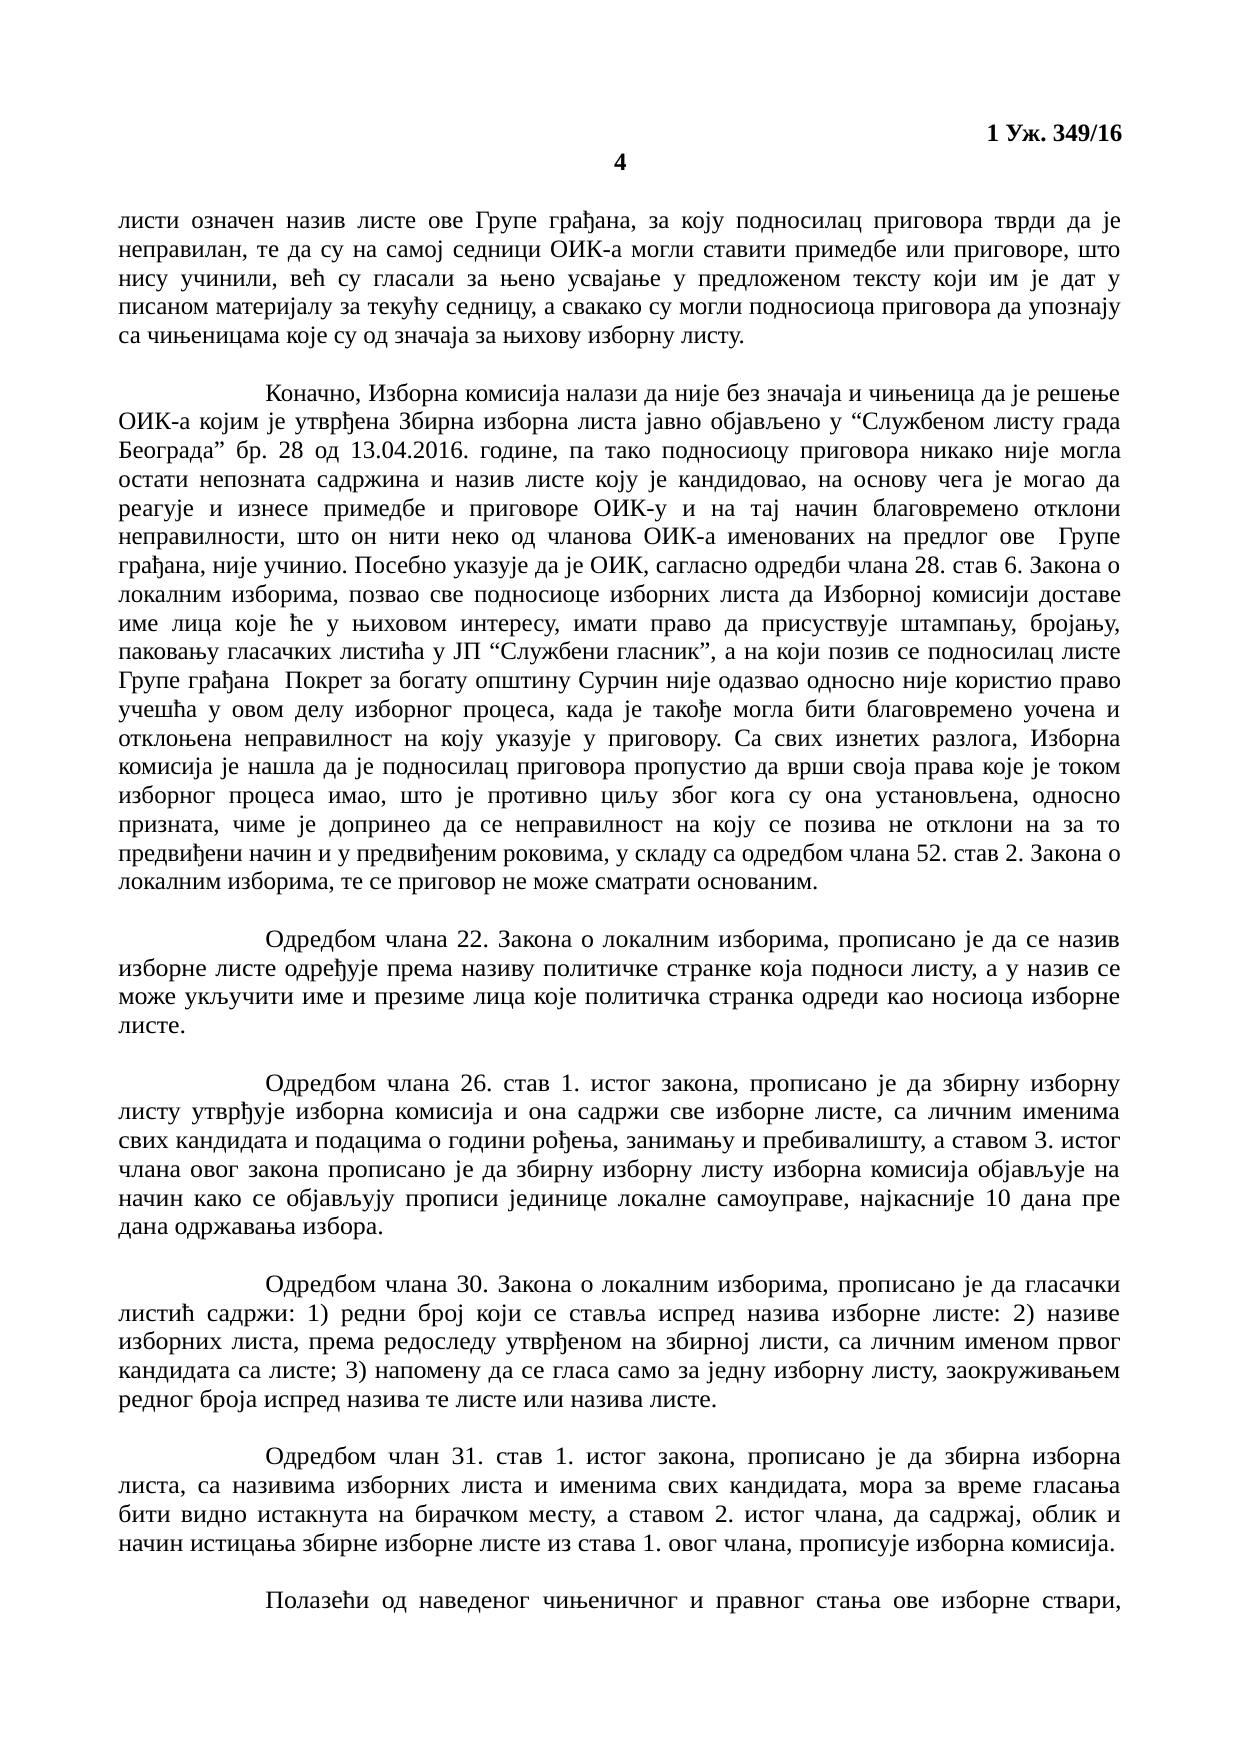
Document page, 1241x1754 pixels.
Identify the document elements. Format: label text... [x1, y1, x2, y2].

text листи означен назив листе ове Групе грађана, за коју подносилац приговора тврди да је неправилан, те да су на самој седници ОИК-а могли ставити примедбе или приговоре, што нису учинили, већ су гласали за њено усвајање у предложеном тексту који им је дат у писаном материјалу за текућу седницу, а свакако су могли подносиоца приговора да упознају са чињеницама које су од значаја за њихову изборну листу. [118, 205, 1122, 349]
text Полазећи од наведеног чињеничног и правног стања ове изборне ствари, [118, 1585, 1122, 1614]
text Одредбом члана 30. Закона о локалним изборима, прописано је да гласачки листић садржи: 1) редни број који се ставља испред назива изборне листе: 2) називе изборних листа, према редоследу утврђеном на збирној листи, са личним именом првог кандидата са листе; 3) напомену да се гласа само за једну изборну листу, заокруживањем редног броја испред назива те листе или назива листе. [118, 1269, 1122, 1413]
text Одредбом члана 26. став 1. истог закона, прописано је да збирну изборну листу утврђује изборна комисија и она садржи све изборне листе, са личним именима свих кандидата и подацима о години рођења, занимању и пребивалишту, а ставом 3. истог члана овог закона прописано је да збирну изборну листу изборна комисија објављује на начин како се објављују прописи јединице локалне самоуправе, најкасније 10 дана пре дана одржавања избора. [118, 1068, 1122, 1240]
text Коначно, Изборна комисија налази да није без значаја и чињеница да је решење ОИК-а којим је утврђена Збирна изборна листа јавно објављено у “Службеном листу града Београда” бр. 28 од 13.04.2016. године, па тако подносиоцу приговора никако није могла остати непозната садржина и назив листе коју је кандидовао, на основу чега је могао да реагује и изнесе примедбе и приговоре ОИК-у и на тај начин благовремено отклони неправилности, што он нити неко од чланова ОИК-а именованих на предлог ове Групе грађана, није учинио. Посебно указује да је ОИК, сагласно одредби члана 28. став 6. Закона о локалним изборима, позвао све подносиоце изборних листа да Изборној комисији доставе име лица које ће у њиховом интересу, имати право да присуствује штампању, бројању, паковању гласачких листића у ЈП “Службени гласник”, а на који позив се подносилац листе Групе грађана Покрет за богату општину Сурчин није одазвао односно није користио право учешћа у овом делу изборног процеса, када је такође могла бити благовремено уочена и отклоњена неправилност на коју указује у приговору. Са свих изнетих разлога, Изборна комисија је нашла да је подносилац приговора пропустио да врши своја права које је током изборног процеса имао, што је противно циљу због кога су она установљена, односно призната, чиме је допринео да се неправилност на коју се позива не отклони на за то предвиђени начин и у предвиђеним роковима, у складу са одредбом члана 52. став 2. Закона о локалним изборима, те се приговор не може сматрати основаним. [118, 378, 1122, 895]
text Одредбом члана 22. Закона о локалним изборима, прописано је да се назив изборне листе одређује према називу политичке странке која подноси листу, а у назив се може укључити име и презиме лица које политичка странка одреди као носиоца изборне листе. [118, 924, 1122, 1039]
text Одредбом члан 31. став 1. истог закона, прописано је да збирна изборна листа, са називима изборних листа и именима свих кандидата, мора за време гласања бити видно истакнута на бирачком месту, а ставом 2. истог члана, да садржај, облик и начин истицања збирне изборне листе из става 1. овог члана, прописује изборна комисија. [118, 1441, 1122, 1556]
